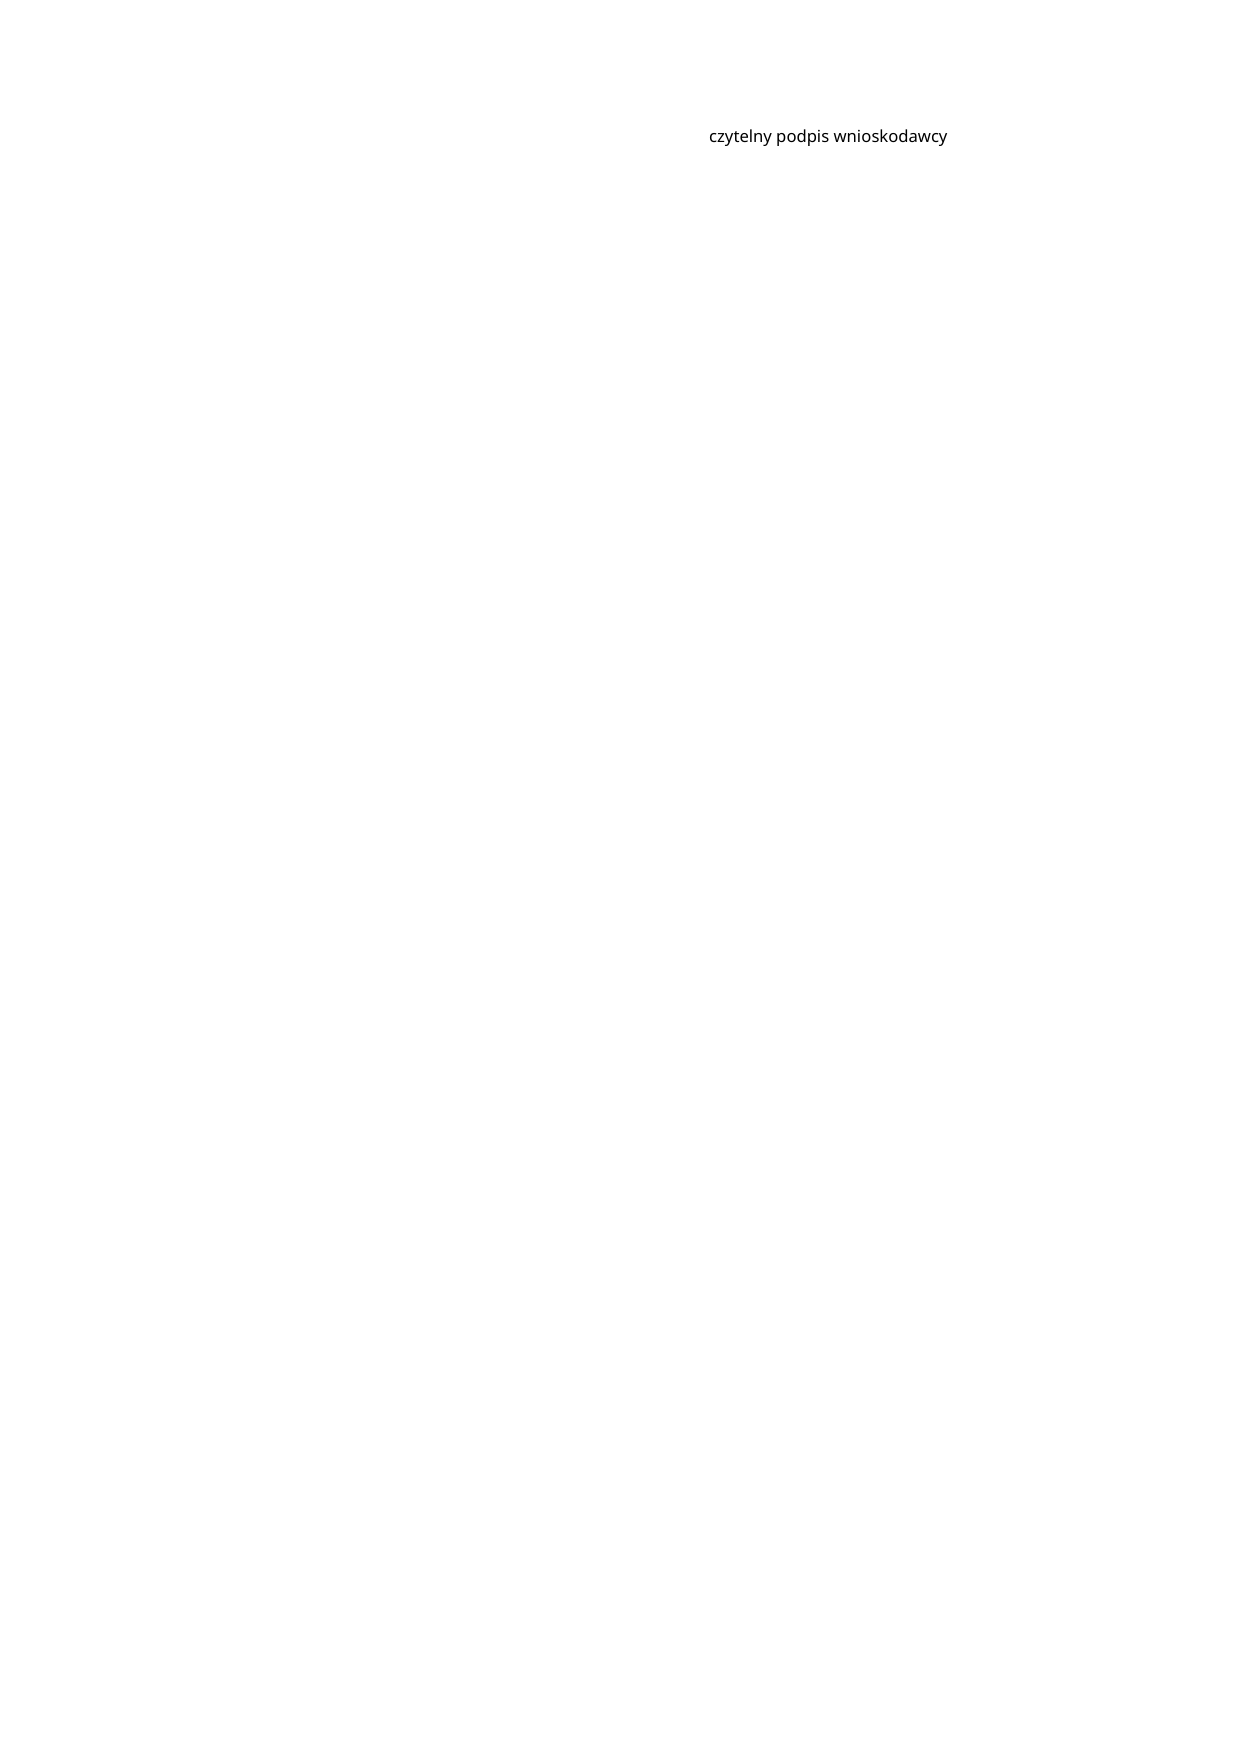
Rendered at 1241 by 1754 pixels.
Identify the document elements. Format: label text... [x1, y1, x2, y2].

text czytelny podpis wnioskodawcy [118, 118, 1122, 149]
